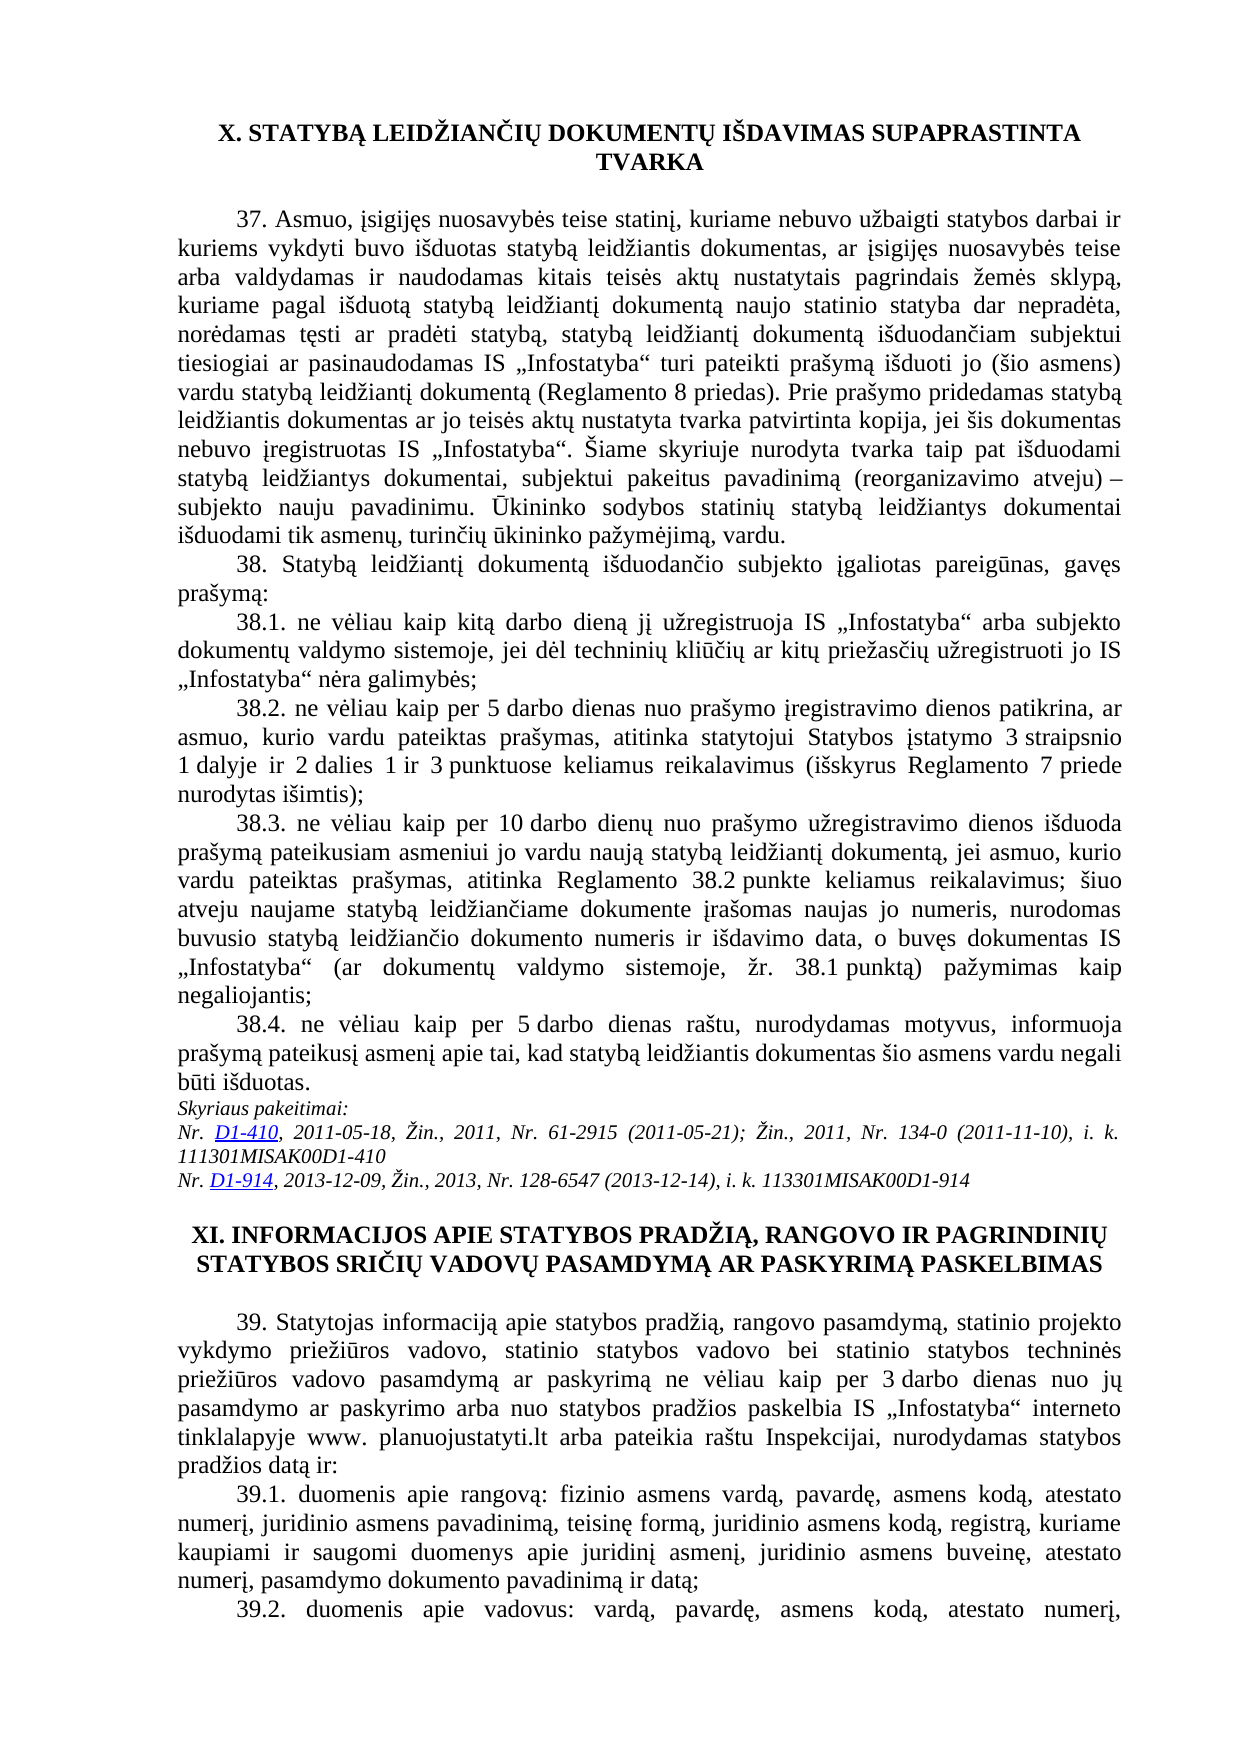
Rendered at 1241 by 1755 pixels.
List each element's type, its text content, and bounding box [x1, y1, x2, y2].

text XI. INFORMACIJOS APIE STATYBOS PRADŽIĄ, RANGOVO IR PAGRINDINIŲ STATYBOS SRIČIŲ VADOVŲ PASAMDYMĄ AR PASKYRIMĄ PASKELBIMAS [177, 1221, 1122, 1278]
text 38.2. ne vėliau kaip per 5 darbo dienas nuo prašymo įregistravimo dienos patikrina, ar asmuo, kurio vardu pateiktas prašymas, atitinka statytojui Statybos įstatymo 3 straipsnio 1 dalyje ir 2 dalies 1 ir 3 punktuose keliamus reikalavimus (išskyrus Reglamento 7 priede nurodytas išimtis); [177, 693, 1122, 808]
text 39.2. duomenis apie vadovus: vardą, pavardę, asmens kodą, atestato numerį, [177, 1594, 1122, 1623]
text Skyriaus pakeitimai: [177, 1096, 1122, 1120]
text Nr. D1-914, 2013-12-09, Žin., 2013, Nr. 128-6547 (2013-12-14), i. k. 113301MISAK00D1-914 [177, 1168, 1122, 1192]
text 38. Statybą leidžiantį dokumentą išduodančio subjekto įgaliotas pareigūnas, gavęs prašymą: [177, 549, 1122, 607]
text 38.1. ne vėliau kaip kitą darbo dieną jį užregistruoja IS „Infostatyba“ arba subjekto dokumentų valdymo sistemoje, jei dėl techninių kliūčių ar kitų priežasčių užregistruoti jo IS „Infostatyba“ nėra galimybės; [177, 607, 1122, 693]
text 39. Statytojas informaciją apie statybos pradžią, rangovo pasamdymą, statinio projekto vykdymo priežiūros vadovo, statinio statybos vadovo bei statinio statybos techninės priežiūros vadovo pasamdymą ar paskyrimą ne vėliau kaip per 3 darbo dienas nuo jų pasamdymo ar paskyrimo arba nuo statybos pradžios paskelbia IS „Infostatyba“ interneto tinklalapyje www. planuojustatyti.lt arba pateikia raštu Inspekcijai, nurodydamas statybos pradžios datą ir: [177, 1307, 1122, 1479]
text 37. Asmuo, įsigijęs nuosavybės teise statinį, kuriame nebuvo užbaigti statybos darbai ir kuriems vykdyti buvo išduotas statybą leidžiantis dokumentas, ar įsigijęs nuosavybės teise arba valdydamas ir naudodamas kitais teisės aktų nustatytais pagrindais žemės sklypą, kuriame pagal išduotą statybą leidžiantį dokumentą naujo statinio statyba dar nepradėta, norėdamas tęsti ar pradėti statybą, statybą leidžiantį dokumentą išduodančiam subjektui tiesiogiai ar pasinaudodamas IS „Infostatyba“ turi pateikti prašymą išduoti jo (šio asmens) vardu statybą leidžiantį dokumentą (Reglamento 8 priedas). Prie prašymo pridedamas statybą leidžiantis dokumentas ar jo teisės aktų nustatyta tvarka patvirtinta kopija, jei šis dokumentas nebuvo įregistruotas IS „Infostatyba“. Šiame skyriuje nurodyta tvarka taip pat išduodami statybą leidžiantys dokumentai, subjektui pakeitus pavadinimą (reorganizavimo atveju) – subjekto nauju pavadinimu. Ūkininko sodybos statinių statybą leidžiantys dokumentai išduodami tik asmenų, turinčių ūkininko pažymėjimą, vardu. [177, 204, 1122, 549]
text 38.4. ne vėliau kaip per 5 darbo dienas raštu, nurodydamas motyvus, informuoja prašymą pateikusį asmenį apie tai, kad statybą leidžiantis dokumentas šio asmens vardu negali būti išduotas. [177, 1009, 1122, 1096]
text 39.1. duomenis apie rangovą: fizinio asmens vardą, pavardę, asmens kodą, atestato numerį, juridinio asmens pavadinimą, teisinę formą, juridinio asmens kodą, registrą, kuriame kaupiami ir saugomi duomenys apie juridinį asmenį, juridinio asmens buveinę, atestato numerį, pasamdymo dokumento pavadinimą ir datą; [177, 1479, 1122, 1594]
text X. STATYBĄ LEIDŽIANČIŲ DOKUMENTŲ IŠDAVIMAS SUPAPRASTINTA TVARKA [177, 118, 1122, 176]
text 38.3. ne vėliau kaip per 10 darbo dienų nuo prašymo užregistravimo dienos išduoda prašymą pateikusiam asmeniui jo vardu naują statybą leidžiantį dokumentą, jei asmuo, kurio vardu pateiktas prašymas, atitinka Reglamento 38.2 punkte keliamus reikalavimus; šiuo atveju naujame statybą leidžiančiame dokumente įrašomas naujas jo numeris, nurodomas buvusio statybą leidžiančio dokumento numeris ir išdavimo data, o buvęs dokumentas IS „Infostatyba“ (ar dokumentų valdymo sistemoje, žr. 38.1 punktą) pažymimas kaip negaliojantis; [177, 808, 1122, 1009]
text Nr. D1-410, 2011-05-18, Žin., 2011, Nr. 61-2915 (2011-05-21); Žin., 2011, Nr. 134-0 (2011-11-10), i. k. 111301MISAK00D1-410 [177, 1120, 1122, 1168]
